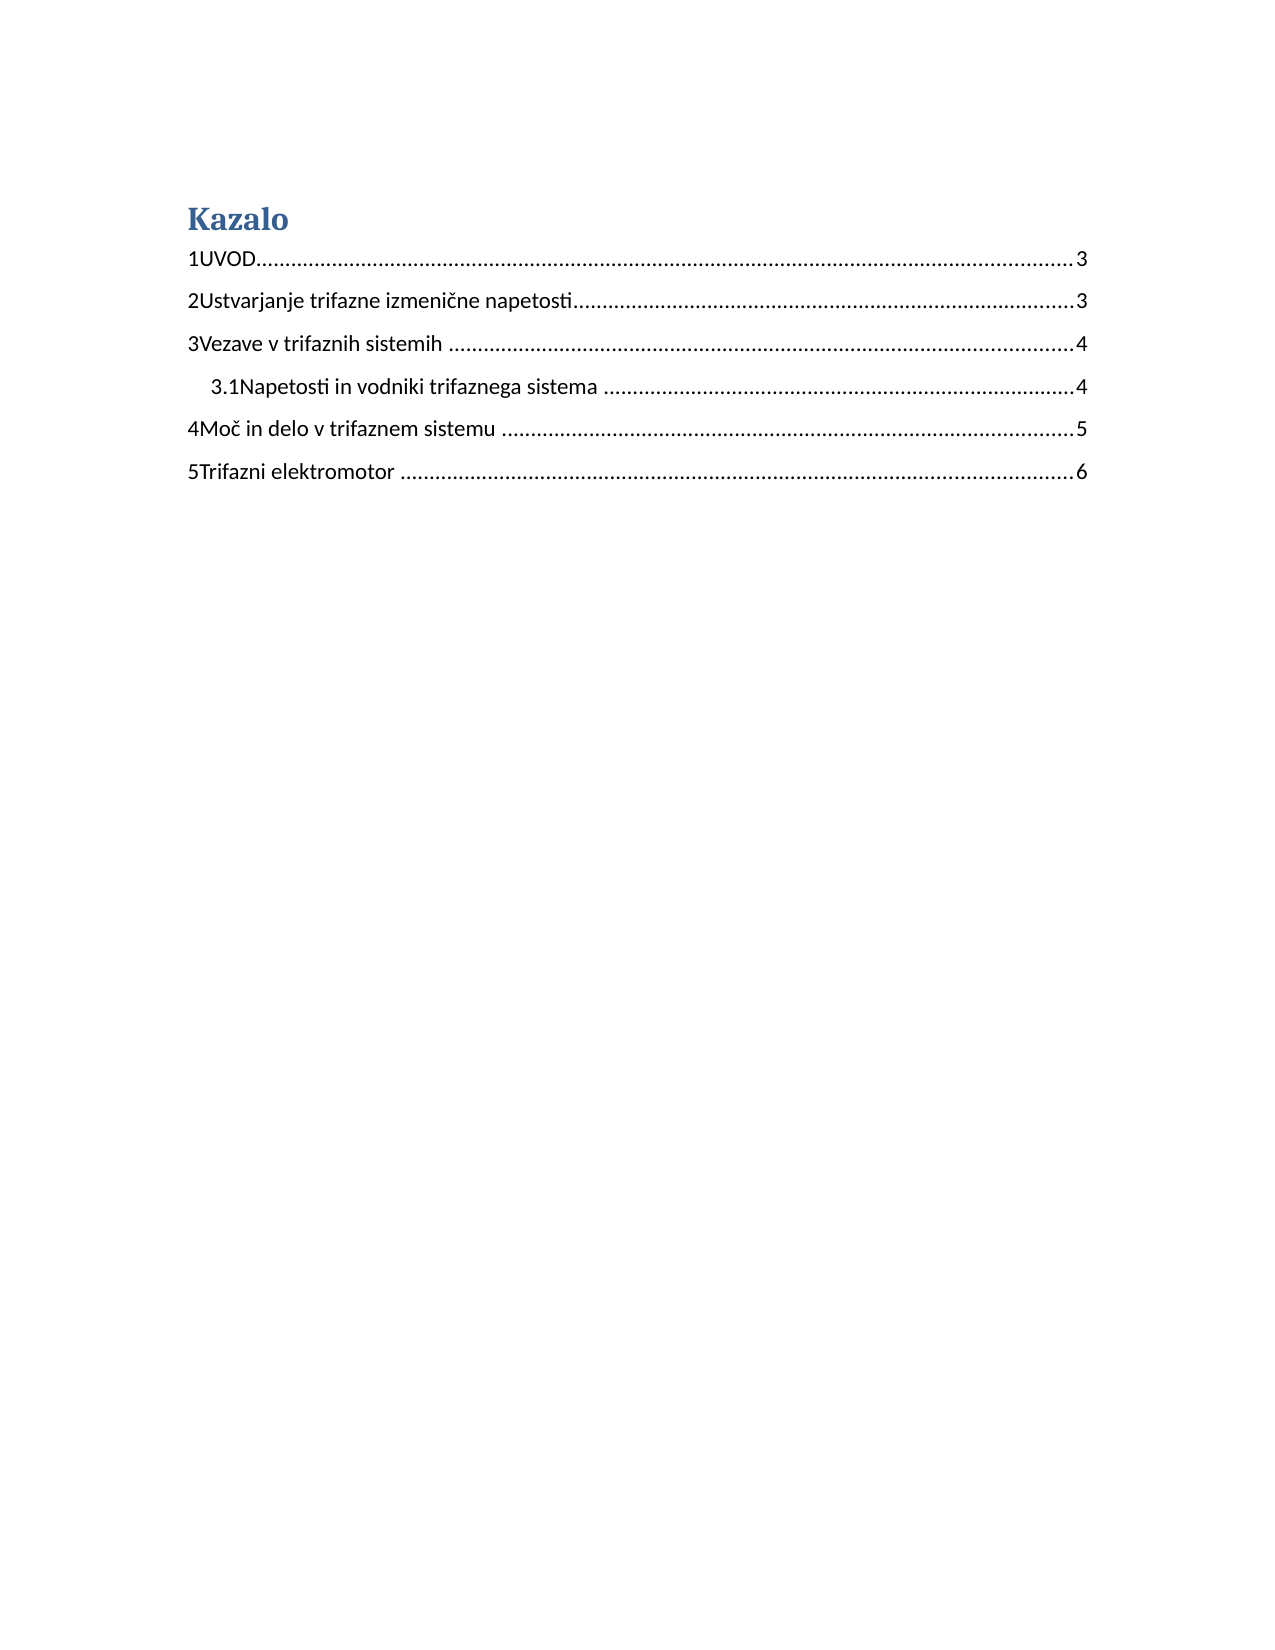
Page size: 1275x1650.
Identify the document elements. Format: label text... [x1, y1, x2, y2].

text 2Ustvarjanje trifazne izmenične napetosti 3 [187, 287, 1087, 315]
subtitle Kazalo [187, 200, 1087, 238]
text 1UVOD 3 [187, 244, 1087, 272]
text 5Trifazni elektromotor 6 [187, 457, 1087, 485]
text 3Vezave v trifaznih sistemih 4 [187, 329, 1087, 357]
text 3.1Napetosti in vodniki trifaznega sistema 4 [210, 372, 1087, 400]
text 4Moč in delo v trifaznem sistemu 5 [187, 414, 1087, 442]
